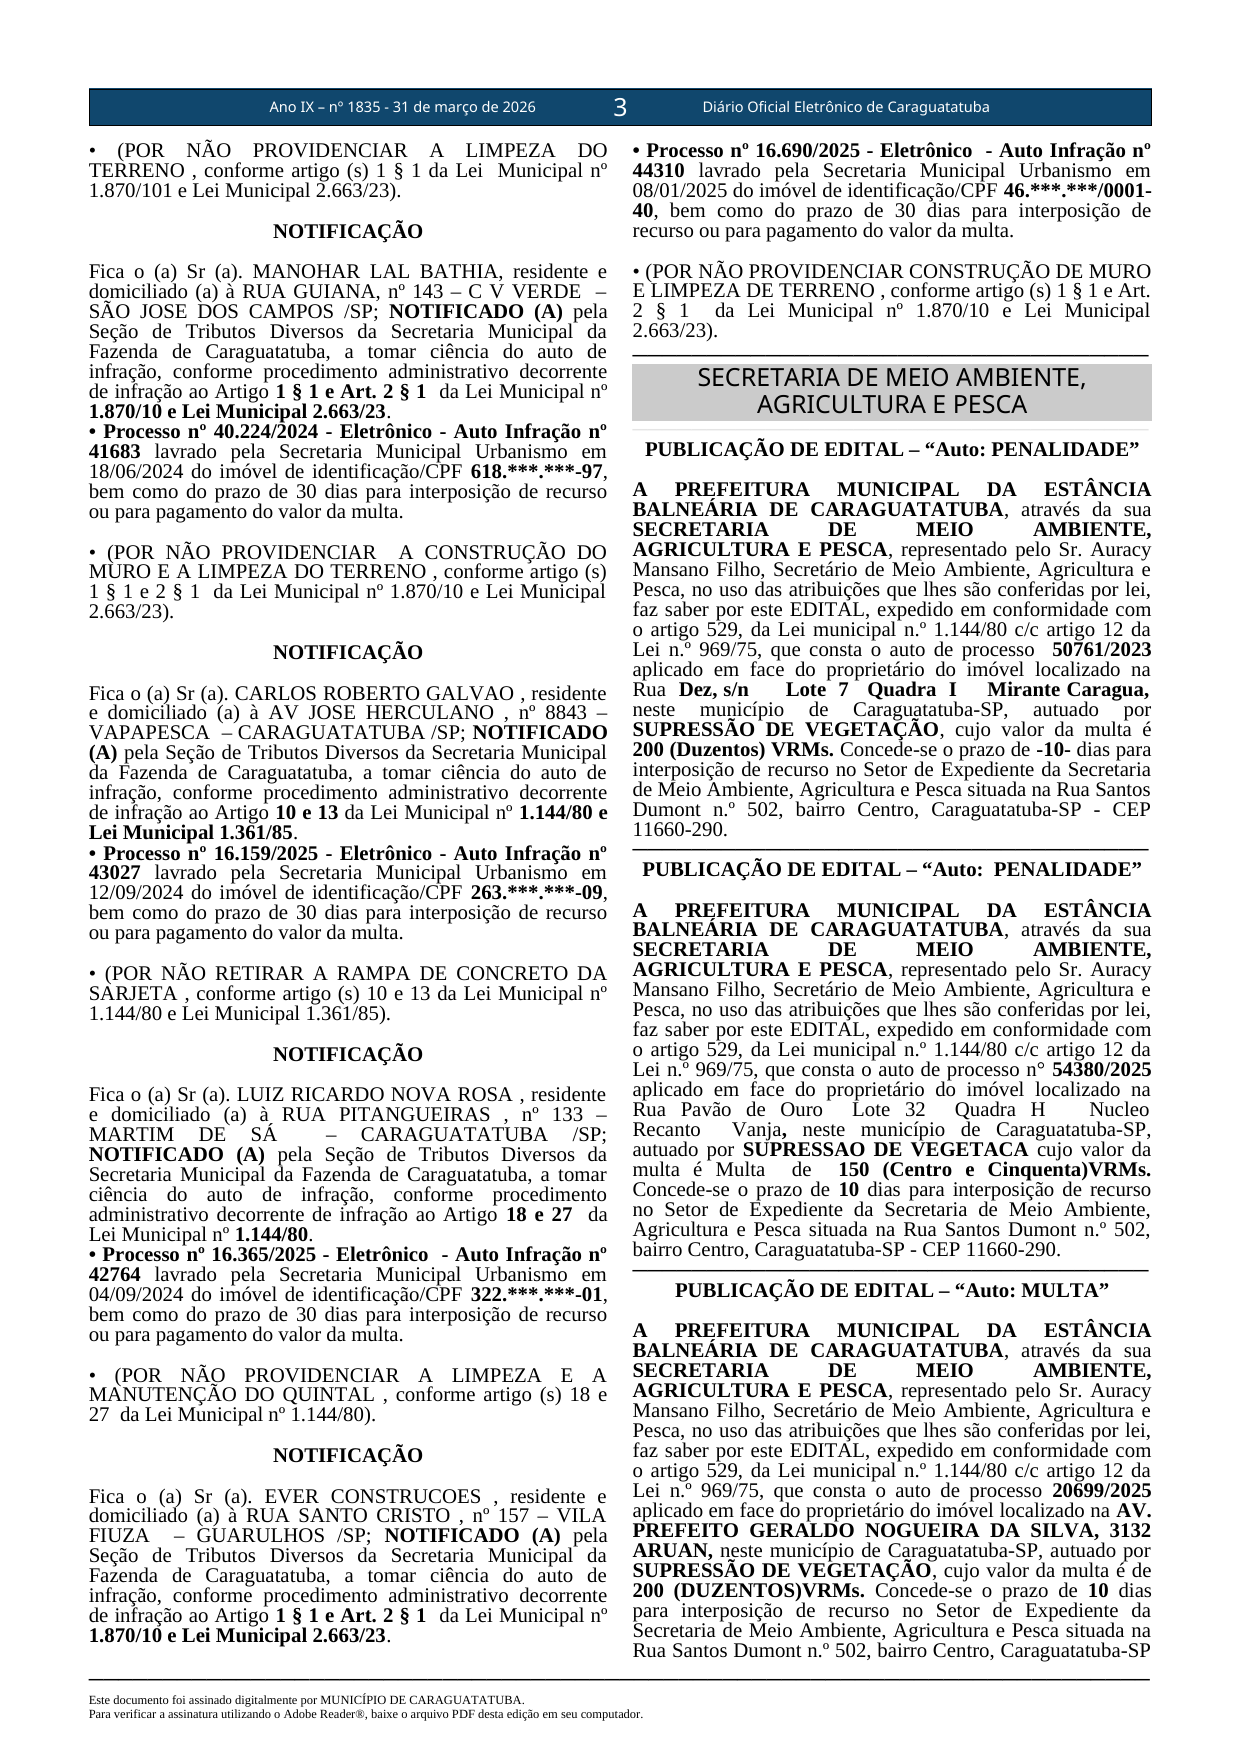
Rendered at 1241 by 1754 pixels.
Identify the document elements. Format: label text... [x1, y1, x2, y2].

text • (POR NÃO PROVIDENCIAR CONSTRUÇÃO DE MURO E LIMPEZA DE TERRENO , conforme artigo (s) 1 § 1 e Art. 2 § 1 da Lei Municipal nº 1.870/10 e Lei Municipal 2.663/23). [632, 262, 1152, 342]
text • Processo nº 16.690/2025 - Eletrônico - Auto Infração nº 44310 lavrado pela Secretaria Municipal Urbanismo em 08/01/2025 do imóvel de identificação/CPF 46.***.***/0001-40, bem como do prazo de 30 dias para interposição de recurso ou para pagamento do valor da multa. [632, 142, 1152, 242]
text • (POR NÃO PROVIDENCIAR A CONSTRUÇÃO DO MURO E A LIMPEZA DO TERRENO , conforme artigo (s) 1 § 1 e 2 § 1 da Lei Municipal nº 1.870/10 e Lei Municipal 2.663/23). [88, 543, 608, 623]
text A PREFEITURA MUNICIPAL DA ESTÂNCIA BALNEÁRIA DE CARAGUATATUBA, através da sua SECRETARIA DE MEIO AMBIENTE, AGRICULTURA E PESCA, representado pelo Sr. Auracy Mansano Filho, Secretário de Meio Ambiente, Agricultura e Pesca, no uso das atribuições que lhes são conferidas por lei, faz saber por este EDITAL, expedido em conformidade com o artigo 529, da Lei municipal n.º 1.144/80 c/c artigo 12 da Lei n.º 969/75, que consta o auto de processo 20699/2025 aplicado em face do proprietário do imóvel localizado na AV. PREFEITO GERALDO NOGUEIRA DA SILVA, 3132 ARUAN, neste município de Caraguatatuba-SP, autuado por SUPRESSÃO DE VEGETAÇÃO, cujo valor da multa é de 200 (DUZENTOS)VRMs. Concede-se o prazo de 10 dias para interposição de recurso no Setor de Expediente da Secretaria de Meio Ambiente, Agricultura e Pesca situada na Rua Santos Dumont n.º 502, bairro Centro, Caraguatatuba-SP [632, 1322, 1152, 1662]
text PUBLICAÇÃO DE EDITAL – “Auto: PENALIDADE” [632, 861, 1152, 881]
text A PREFEITURA MUNICIPAL DA ESTÂNCIA BALNEÁRIA DE CARAGUATATUBA, através da sua SECRETARIA DE MEIO AMBIENTE, AGRICULTURA E PESCA, representado pelo Sr. Auracy Mansano Filho, Secretário de Meio Ambiente, Agricultura e Pesca, no uso das atribuições que lhes são conferidas por lei, faz saber por este EDITAL, expedido em conformidade com o artigo 529, da Lei municipal n.º 1.144/80 c/c artigo 12 da Lei n.º 969/75, que consta o auto de processo n° 54380/2025 aplicado em face do proprietário do imóvel localizado na Rua Pavão de Ouro Lote 32 Quadra H Nucleo Recanto Vanja, neste município de Caraguatatuba-SP, autuado por SUPRESSAO DE VEGETACA cujo valor da multa é Multa de 150 (Centro e Cinquenta)VRMs. Concede-se o prazo de 10 dias para interposição de recurso no Setor de Expediente da Secretaria de Meio Ambiente, Agricultura e Pesca situada na Rua Santos Dumont n.º 502, bairro Centro, Caraguatatuba-SP - CEP 11660-290. [632, 901, 1152, 1261]
text NOTIFICAÇÃO [88, 644, 608, 664]
text ─────────────────────────────────── [632, 342, 1152, 364]
text PUBLICAÇÃO DE EDITAL – “Auto: MULTA” [632, 1281, 1152, 1301]
text ─────────────────────────────────── [632, 421, 1152, 441]
text Fica o (a) Sr (a). CARLOS ROBERTO GALVAO , residente e domiciliado (a) à AV JOSE HERCULANO , nº 8843 – VAPAPESCA – CARAGUATATUBA /SP; NOTIFICADO (A) pela Seção de Tributos Diversos da Secretaria Municipal da Fazenda de Caraguatatuba, a tomar ciência do auto de infração, conforme procedimento administrativo decorrente de infração ao Artigo 10 e 13 da Lei Municipal nº 1.144/80 e Lei Municipal 1.361/85. [88, 684, 608, 844]
text A PREFEITURA MUNICIPAL DA ESTÂNCIA BALNEÁRIA DE CARAGUATATUBA, através da sua SECRETARIA DE MEIO AMBIENTE, AGRICULTURA E PESCA, representado pelo Sr. Auracy Mansano Filho, Secretário de Meio Ambiente, Agricultura e Pesca, no uso das atribuições que lhes são conferidas por lei, faz saber por este EDITAL, expedido em conformidade com o artigo 529, da Lei municipal n.º 1.144/80 c/c artigo 12 da Lei n.º 969/75, que consta o auto de processo 50761/2023 aplicado em face do proprietário do imóvel localizado na Rua Dez, s/n Lote 7 Quadra I Mirante Caragua, neste município de Caraguatatuba-SP, autuado por SUPRESSÃO DE VEGETAÇÃO, cujo valor da multa é 200 (Duzentos) VRMs. Concede-se o prazo de -10- dias para interposição de recurso no Setor de Expediente da Secretaria de Meio Ambiente, Agricultura e Pesca situada na Rua Santos Dumont n.º 502, bairro Centro, Caraguatatuba-SP - CEP 11660-290. [632, 481, 1152, 841]
text ─────────────────────────────────── [632, 1261, 1152, 1281]
text NOTIFICAÇÃO [88, 1045, 608, 1065]
text SECRETARIA DE MEIO AMBIENTE, AGRICULTURA E PESCA [632, 364, 1152, 421]
text Fica o (a) Sr (a). LUIZ RICARDO NOVA ROSA , residente e domiciliado (a) à RUA PITANGUEIRAS , nº 133 – MARTIM DE SÁ – CARAGUATATUBA /SP; NOTIFICADO (A) pela Seção de Tributos Diversos da Secretaria Municipal da Fazenda de Caraguatatuba, a tomar ciência do auto de infração, conforme procedimento administrativo decorrente de infração ao Artigo 18 e 27 da Lei Municipal nº 1.144/80. [88, 1086, 608, 1246]
text • Processo nº 16.365/2025 - Eletrônico - Auto Infração nº 42764 lavrado pela Secretaria Municipal Urbanismo em 04/09/2024 do imóvel de identificação/CPF 322.***.***-01, bem como do prazo de 30 dias para interposição de recurso ou para pagamento do valor da multa. [88, 1246, 608, 1346]
text ─────────────────────────────────── [632, 841, 1152, 861]
text • Processo nº 40.224/2024 - Eletrônico - Auto Infração nº 41683 lavrado pela Secretaria Municipal Urbanismo em 18/06/2024 do imóvel de identificação/CPF 618.***.***-97, bem como do prazo de 30 dias para interposição de recurso ou para pagamento do valor da multa. [88, 423, 608, 523]
text PUBLICAÇÃO DE EDITAL – “Auto: PENALIDADE” [632, 441, 1152, 460]
text • (POR NÃO PROVIDENCIAR A LIMPEZA DO TERRENO , conforme artigo (s) 1 § 1 da Lei Municipal nº 1.870/101 e Lei Municipal 2.663/23). [88, 142, 608, 202]
text • (POR NÃO PROVIDENCIAR A LIMPEZA E A MANUTENÇÃO DO QUINTAL , conforme artigo (s) 18 e 27 da Lei Municipal nº 1.144/80). [88, 1366, 608, 1426]
text • (POR NÃO RETIRAR A RAMPA DE CONCRETO DA SARJETA , conforme artigo (s) 10 e 13 da Lei Municipal nº 1.144/80 e Lei Municipal 1.361/85). [88, 965, 608, 1024]
text • Processo nº 16.159/2025 - Eletrônico - Auto Infração nº 43027 lavrado pela Secretaria Municipal Urbanismo em 12/09/2024 do imóvel de identificação/CPF 263.***.***-09, bem como do prazo de 30 dias para interposição de recurso ou para pagamento do valor da multa. [88, 844, 608, 944]
text NOTIFICAÇÃO [88, 222, 608, 242]
text NOTIFICAÇÃO [88, 1447, 608, 1467]
text Fica o (a) Sr (a). EVER CONSTRUCOES , residente e domiciliado (a) à RUA SANTO CRISTO , nº 157 – VILA FIUZA – GUARULHOS /SP; NOTIFICADO (A) pela Seção de Tributos Diversos da Secretaria Municipal da Fazenda de Caraguatatuba, a tomar ciência do auto de infração, conforme procedimento administrativo decorrente de infração ao Artigo 1 § 1 e Art. 2 § 1 da Lei Municipal nº 1.870/10 e Lei Municipal 2.663/23. [88, 1487, 608, 1647]
text Fica o (a) Sr (a). MANOHAR LAL BATHIA, residente e domiciliado (a) à RUA GUIANA, nº 143 – C V VERDE – SÃO JOSE DOS CAMPOS /SP; NOTIFICADO (A) pela Seção de Tributos Diversos da Secretaria Municipal da Fazenda de Caraguatatuba, a tomar ciência do auto de infração, conforme procedimento administrativo decorrente de infração ao Artigo 1 § 1 e Art. 2 § 1 da Lei Municipal nº 1.870/10 e Lei Municipal 2.663/23. [88, 263, 608, 423]
